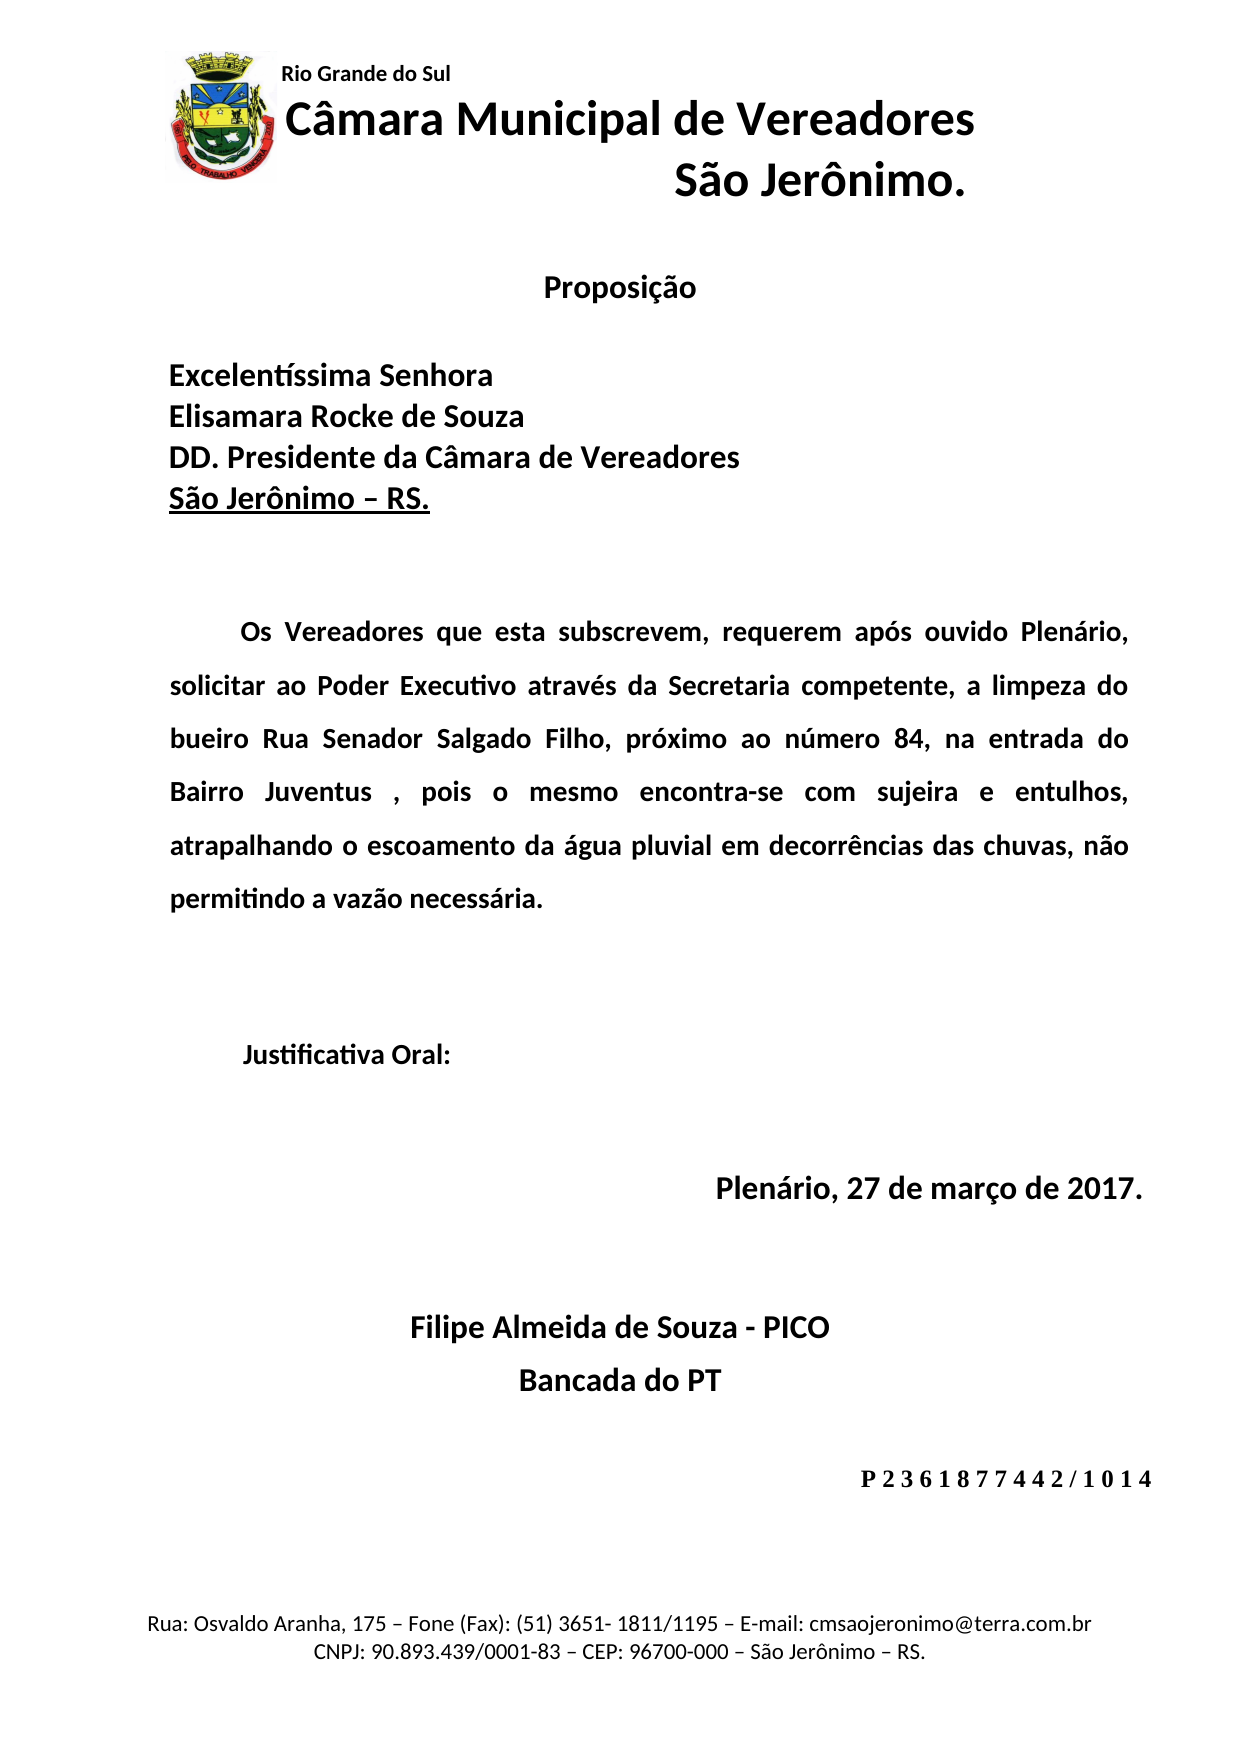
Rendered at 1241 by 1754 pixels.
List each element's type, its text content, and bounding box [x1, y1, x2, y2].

text Os Vereadores que esta subscrevem, requerem após ouvido Plenário, solicitar ao Poder Executivo através da Secretaria competente, a limpeza do bueiro Rua Senador Salgado Filho, próximo ao número 84, na entrada do Bairro Juventus , pois o mesmo encontra-se com sujeira e entulhos, atrapalhando o escoamento da água pluvial em decorrências das chuvas, não permitindo a vazão necessária. [169, 613, 1130, 916]
text Filipe Almeida de Souza - PICO [75, 1306, 1165, 1347]
text Justificativa Oral: [169, 1036, 1165, 1072]
text Elisamara Rocke de Souza [169, 395, 1109, 436]
text DD. Presidente da Câmara de Vereadores [169, 436, 1109, 477]
text Proposição [75, 266, 1165, 307]
text Plenário, 27 de março de 2017. [169, 1167, 1144, 1207]
text Bancada do PT [75, 1359, 1165, 1400]
text P2361877442/1014 [75, 1464, 1165, 1493]
text São Jerônimo – RS. [169, 477, 1109, 517]
text Excelentíssima Senhora [169, 354, 1109, 395]
